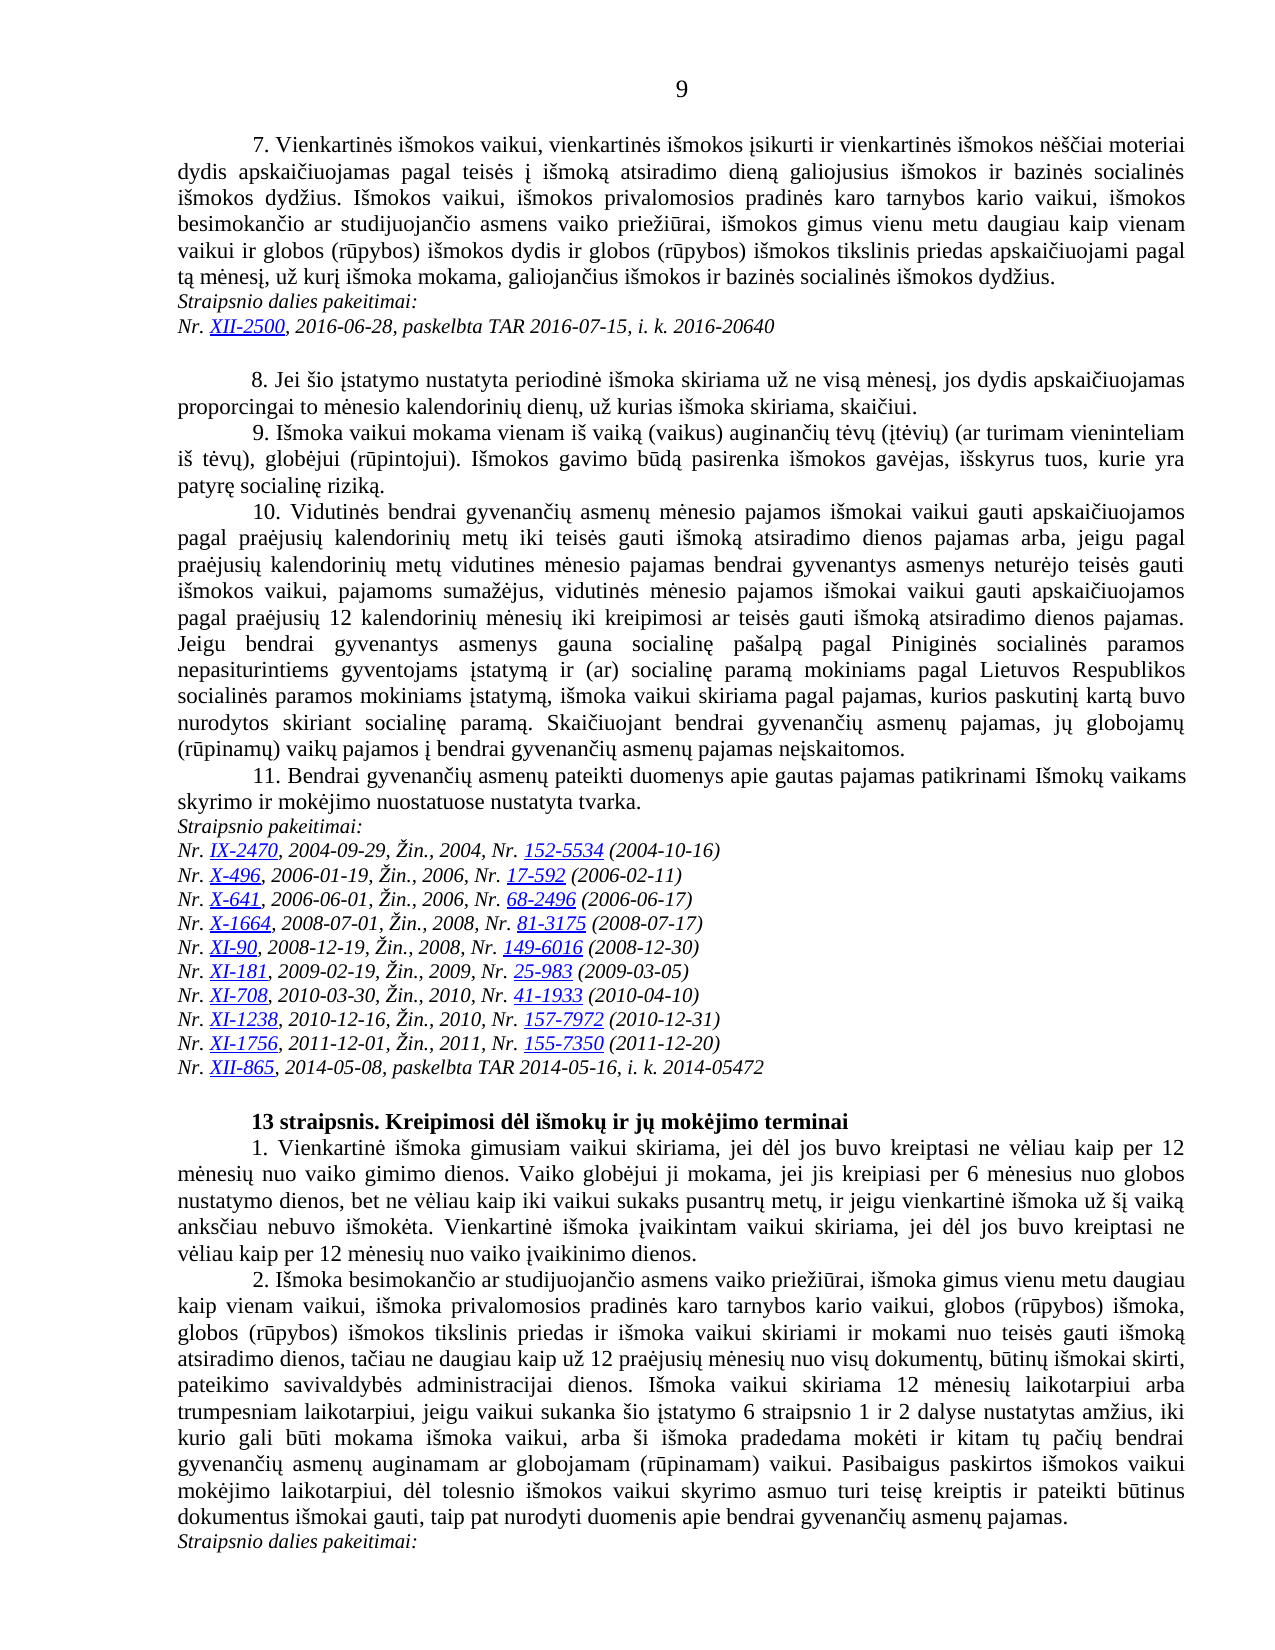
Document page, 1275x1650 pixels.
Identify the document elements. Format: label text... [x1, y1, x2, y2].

text Nr. IX-2470, 2004-09-29, Žin., 2004, Nr. 152-5534 (2004-10-16) [177, 838, 1186, 862]
text 9. Išmoka vaikui mokama vienam iš vaiką (vaikus) auginančių tėvų (įtėvių) (ar turimam vieninteliam iš tėvų), globėjui (rūpintojui). Išmokos gavimo būdą pasirenka išmokos gavėjas, išskyrus tuos, kurie yra patyrę socialinę riziką. [177, 419, 1186, 498]
text 10. Vidutinės bendrai gyvenančių asmenų mėnesio pajamos išmokai vaikui gauti apskaičiuojamos pagal praėjusių kalendorinių metų iki teisės gauti išmoką atsiradimo dienos pajamas arba, jeigu pagal praėjusių kalendorinių metų vidutines mėnesio pajamas bendrai gyvenantys asmenys neturėjo teisės gauti išmokos vaikui, pajamoms sumažėjus, vidutinės mėnesio pajamos išmokai vaikui gauti apskaičiuojamos pagal praėjusių 12 kalendorinių mėnesių iki kreipimosi ar teisės gauti išmoką atsiradimo dienos pajamas. Jeigu bendrai gyvenantys asmenys gauna socialinę pašalpą pagal Piniginės socialinės paramos nepasiturintiems gyventojams įstatymą ir (ar) socialinę paramą mokiniams pagal Lietuvos Respublikos socialinės paramos mokiniams įstatymą, išmoka vaikui skiriama pagal pajamas, kurios paskutinį kartą buvo nurodytos skiriant socialinę paramą. Skaičiuojant bendrai gyvenančių asmenų pajamas, jų globojamų (rūpinamų) vaikų pajamos į bendrai gyvenančių asmenų pajamas neįskaitomos. [177, 498, 1186, 762]
text Nr. XI-1238, 2010-12-16, Žin., 2010, Nr. 157-7972 (2010-12-31) [177, 1007, 1186, 1031]
text Nr. X-496, 2006-01-19, Žin., 2006, Nr. 17-592 (2006-02-11) [177, 862, 1186, 887]
text Nr. X-1664, 2008-07-01, Žin., 2008, Nr. 81-3175 (2008-07-17) [177, 911, 1186, 935]
text 13 straipsnis. Kreipimosi dėl išmokų ir jų mokėjimo terminai [177, 1108, 1186, 1134]
text 7. Vienkartinės išmokos vaikui, vienkartinės išmokos įsikurti ir vienkartinės išmokos nėščiai moteriai dydis apskaičiuojamas pagal teisės į išmoką atsiradimo dieną galiojusius išmokos ir bazinės socialinės išmokos dydžius. Išmokos vaikui, išmokos privalomosios pradinės karo tarnybos kario vaikui, išmokos besimokančio ar studijuojančio asmens vaiko priežiūrai, išmokos gimus vienu metu daugiau kaip vienam vaikui ir globos (rūpybos) išmokos dydis ir globos (rūpybos) išmokos tikslinis priedas apskaičiuojami pagal tą mėnesį, už kurį išmoka mokama, galiojančius išmokos ir bazinės socialinės išmokos dydžius. [177, 131, 1186, 289]
text Nr. XI-708, 2010-03-30, Žin., 2010, Nr. 41-1933 (2010-04-10) [177, 983, 1186, 1007]
text 2. Išmoka besimokančio ar studijuojančio asmens vaiko priežiūrai, išmoka gimus vienu metu daugiau kaip vienam vaikui, išmoka privalomosios pradinės karo tarnybos kario vaikui, globos (rūpybos) išmoka, globos (rūpybos) išmokos tikslinis priedas ir išmoka vaikui skiriami ir mokami nuo teisės gauti išmoką atsiradimo dienos, tačiau ne daugiau kaip už 12 praėjusių mėnesių nuo visų dokumentų, būtinų išmokai skirti, pateikimo savivaldybės administracijai dienos. Išmoka vaikui skiriama 12 mėnesių laikotarpiui arba trumpesniam laikotarpiui, jeigu vaikui sukanka šio įstatymo 6 straipsnio 1 ir 2 dalyse nustatytas amžius, iki kurio gali būti mokama išmoka vaikui, arba ši išmoka pradedama mokėti ir kitam tų pačių bendrai gyvenančių asmenų auginamam ar globojamam (rūpinamam) vaikui. Pasibaigus paskirtos išmokos vaikui mokėjimo laikotarpiui, dėl tolesnio išmokos vaikui skyrimo asmuo turi teisę kreiptis ir pateikti būtinus dokumentus išmokai gauti, taip pat nurodyti duomenis apie bendrai gyvenančių asmenų pajamas. [177, 1266, 1186, 1529]
text Straipsnio dalies pakeitimai: [177, 1529, 1186, 1553]
text 8. Jei šio įstatymo nustatyta periodinė išmoka skiriama už ne visą mėnesį, jos dydis apskaičiuojamas proporcingai to mėnesio kalendorinių dienų, už kurias išmoka skiriama, skaičiui. [177, 366, 1186, 419]
text Nr. X-641, 2006-06-01, Žin., 2006, Nr. 68-2496 (2006-06-17) [177, 887, 1186, 911]
text 1. Vienkartinė išmoka gimusiam vaikui skiriama, jei dėl jos buvo kreiptasi ne vėliau kaip per 12 mėnesių nuo vaiko gimimo dienos. Vaiko globėjui ji mokama, jei jis kreipiasi per 6 mėnesius nuo globos nustatymo dienos, bet ne vėliau kaip iki vaikui sukaks pusantrų metų, ir jeigu vienkartinė išmoka už šį vaiką anksčiau nebuvo išmokėta. Vienkartinė išmoka įvaikintam vaikui skiriama, jei dėl jos buvo kreiptasi ne vėliau kaip per 12 mėnesių nuo vaiko įvaikinimo dienos. [177, 1134, 1186, 1266]
text Straipsnio dalies pakeitimai: [177, 289, 1186, 313]
text Nr. XI-181, 2009-02-19, Žin., 2009, Nr. 25-983 (2009-03-05) [177, 959, 1186, 983]
text Nr. XI-1756, 2011-12-01, Žin., 2011, Nr. 155-7350 (2011-12-20) [177, 1031, 1186, 1055]
text Nr. XII-865, 2014-05-08, paskelbta TAR 2014-05-16, i. k. 2014-05472 [177, 1055, 1186, 1079]
text 11. Bendrai gyvenančių asmenų pateikti duomenys apie gautas pajamas patikrinami Išmokų vaikams skyrimo ir mokėjimo nuostatuose nustatyta tvarka. [177, 762, 1186, 814]
text Nr. XI-90, 2008-12-19, Žin., 2008, Nr. 149-6016 (2008-12-30) [177, 935, 1186, 959]
text Nr. XII-2500, 2016-06-28, paskelbta TAR 2016-07-15, i. k. 2016-20640 [177, 313, 1186, 338]
text Straipsnio pakeitimai: [177, 814, 1186, 838]
